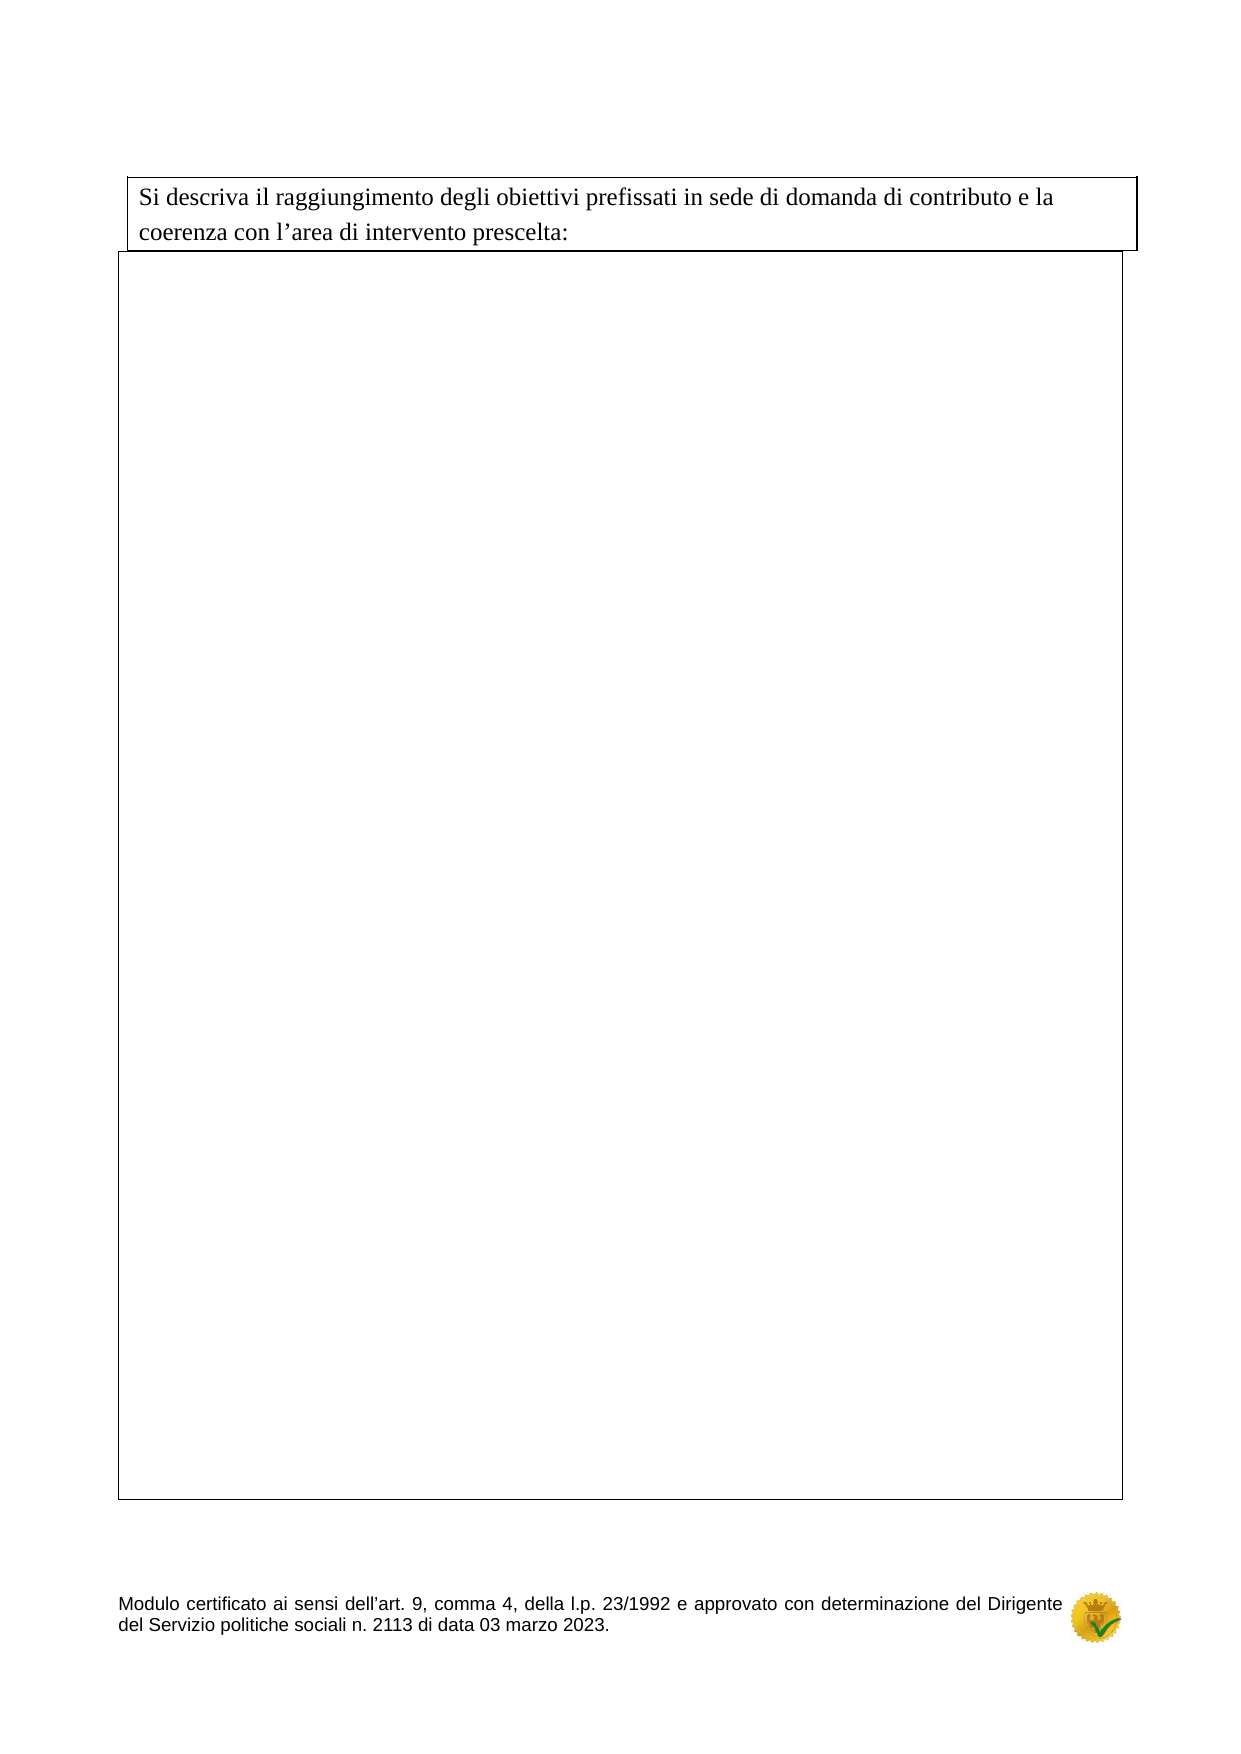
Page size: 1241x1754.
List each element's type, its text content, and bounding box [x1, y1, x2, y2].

table_header Si descriva il raggiungimento degli obiettivi prefissati in sede di domanda di contributo e la coerenza con l’area di intervento prescelta: [128, 178, 1136, 249]
picture [1070, 1592, 1123, 1643]
